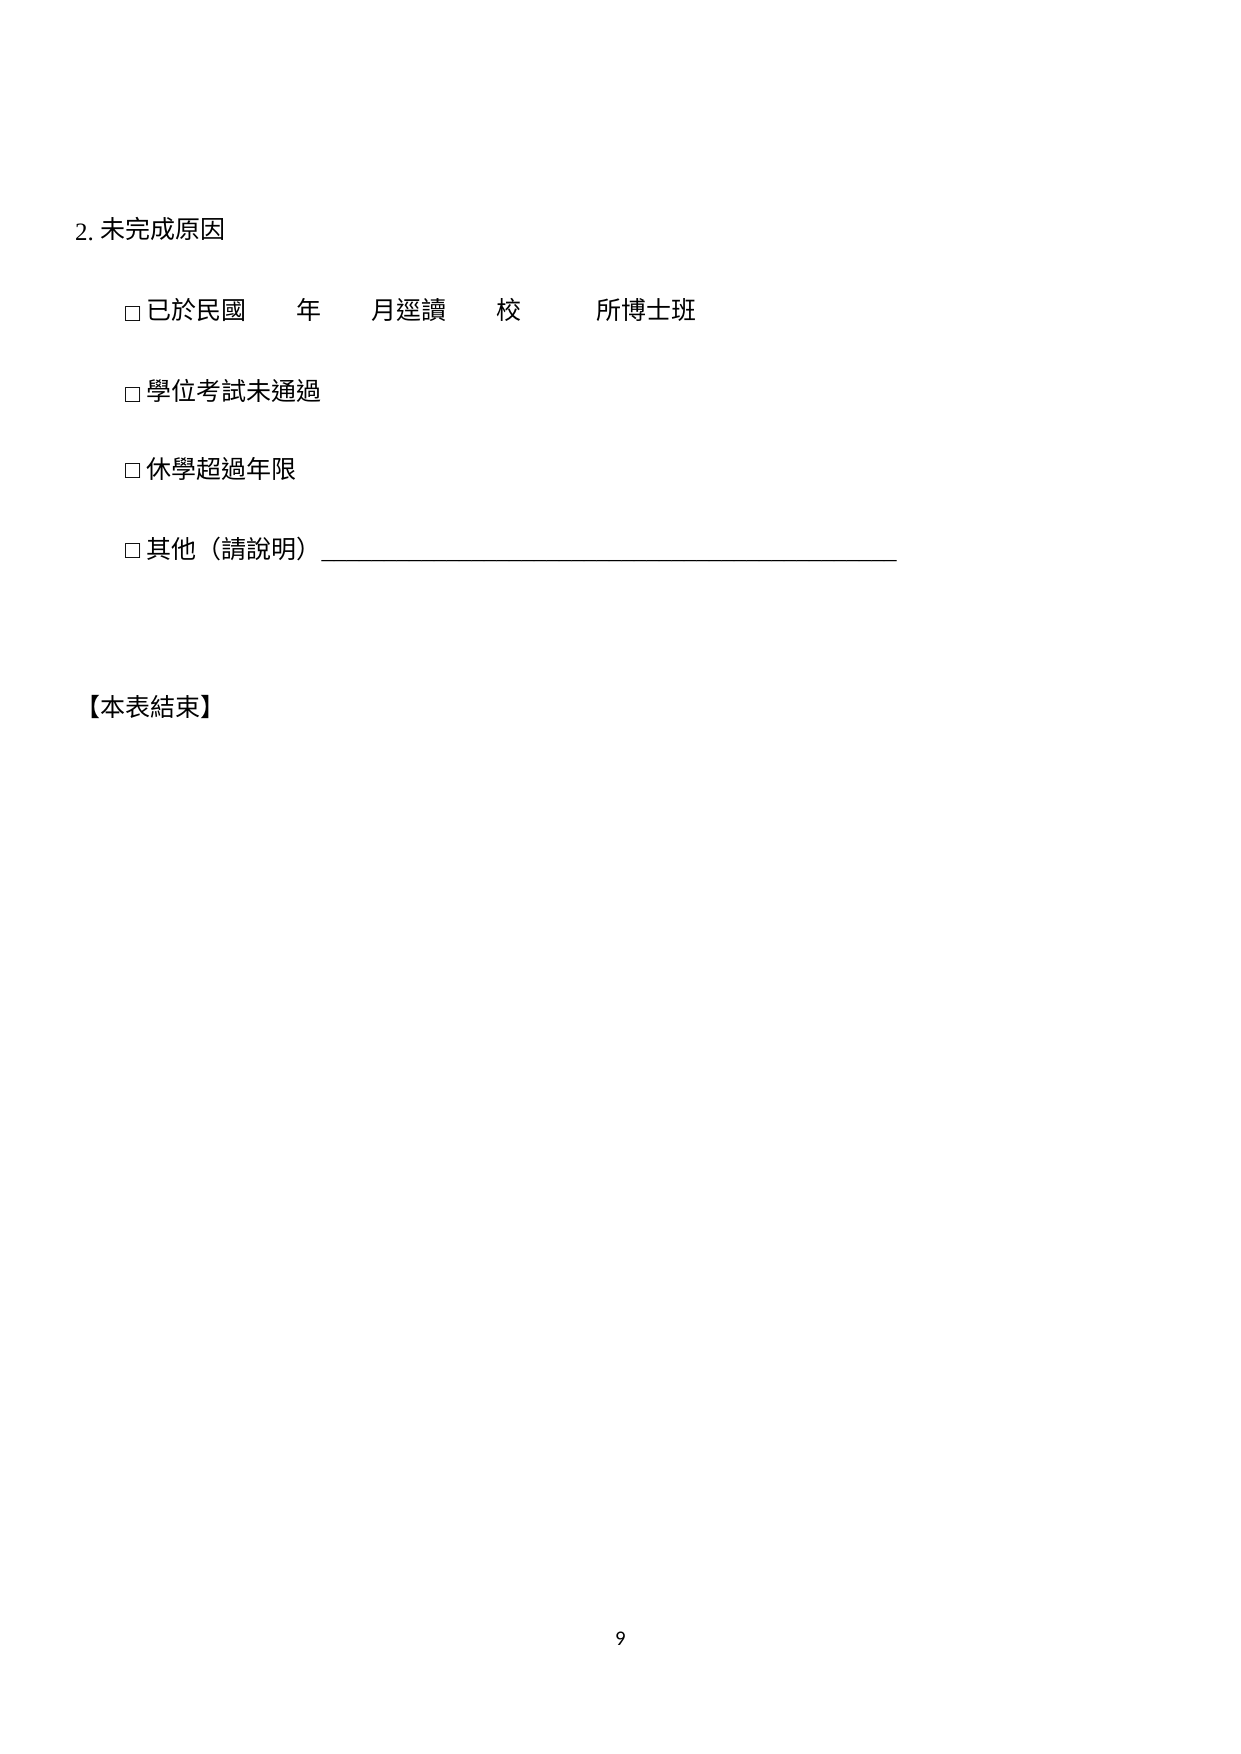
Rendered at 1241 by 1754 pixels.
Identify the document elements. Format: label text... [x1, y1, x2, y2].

text □ 其他（請說明）______________________________________________ [75, 506, 1165, 569]
text □ 學位考試未通過 [75, 345, 1172, 407]
text 2. 未完成原因 [75, 184, 1172, 246]
text □ 休學超過年限 [75, 426, 1165, 488]
text 【本表結束】 [75, 664, 1165, 726]
text □ 已於民國 年 月逕讀 校 所博士班 [75, 264, 1172, 327]
